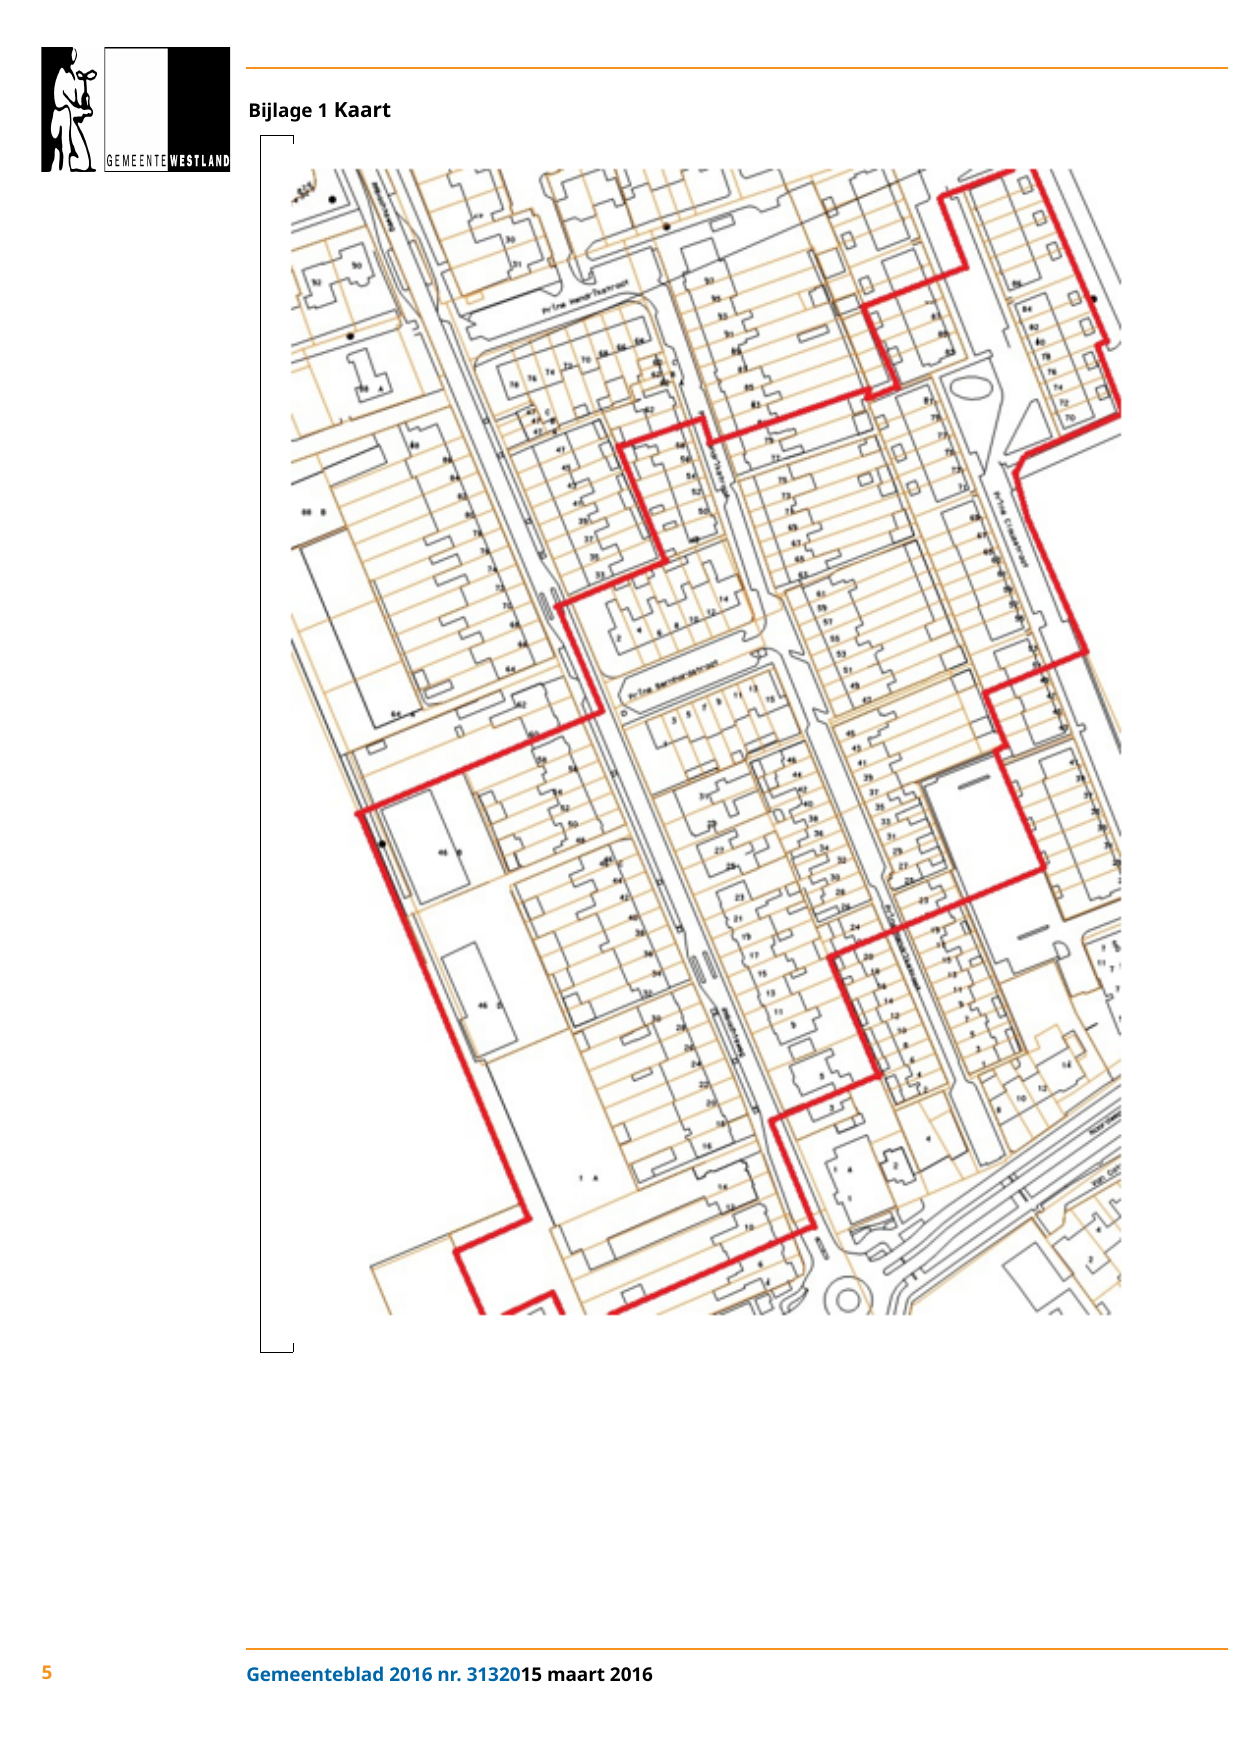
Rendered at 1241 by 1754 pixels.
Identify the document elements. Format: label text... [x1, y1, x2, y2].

picture [268, 144, 1155, 1343]
text Bijlage 1 Kaart [248, 95, 1152, 123]
picture [41, 47, 231, 172]
